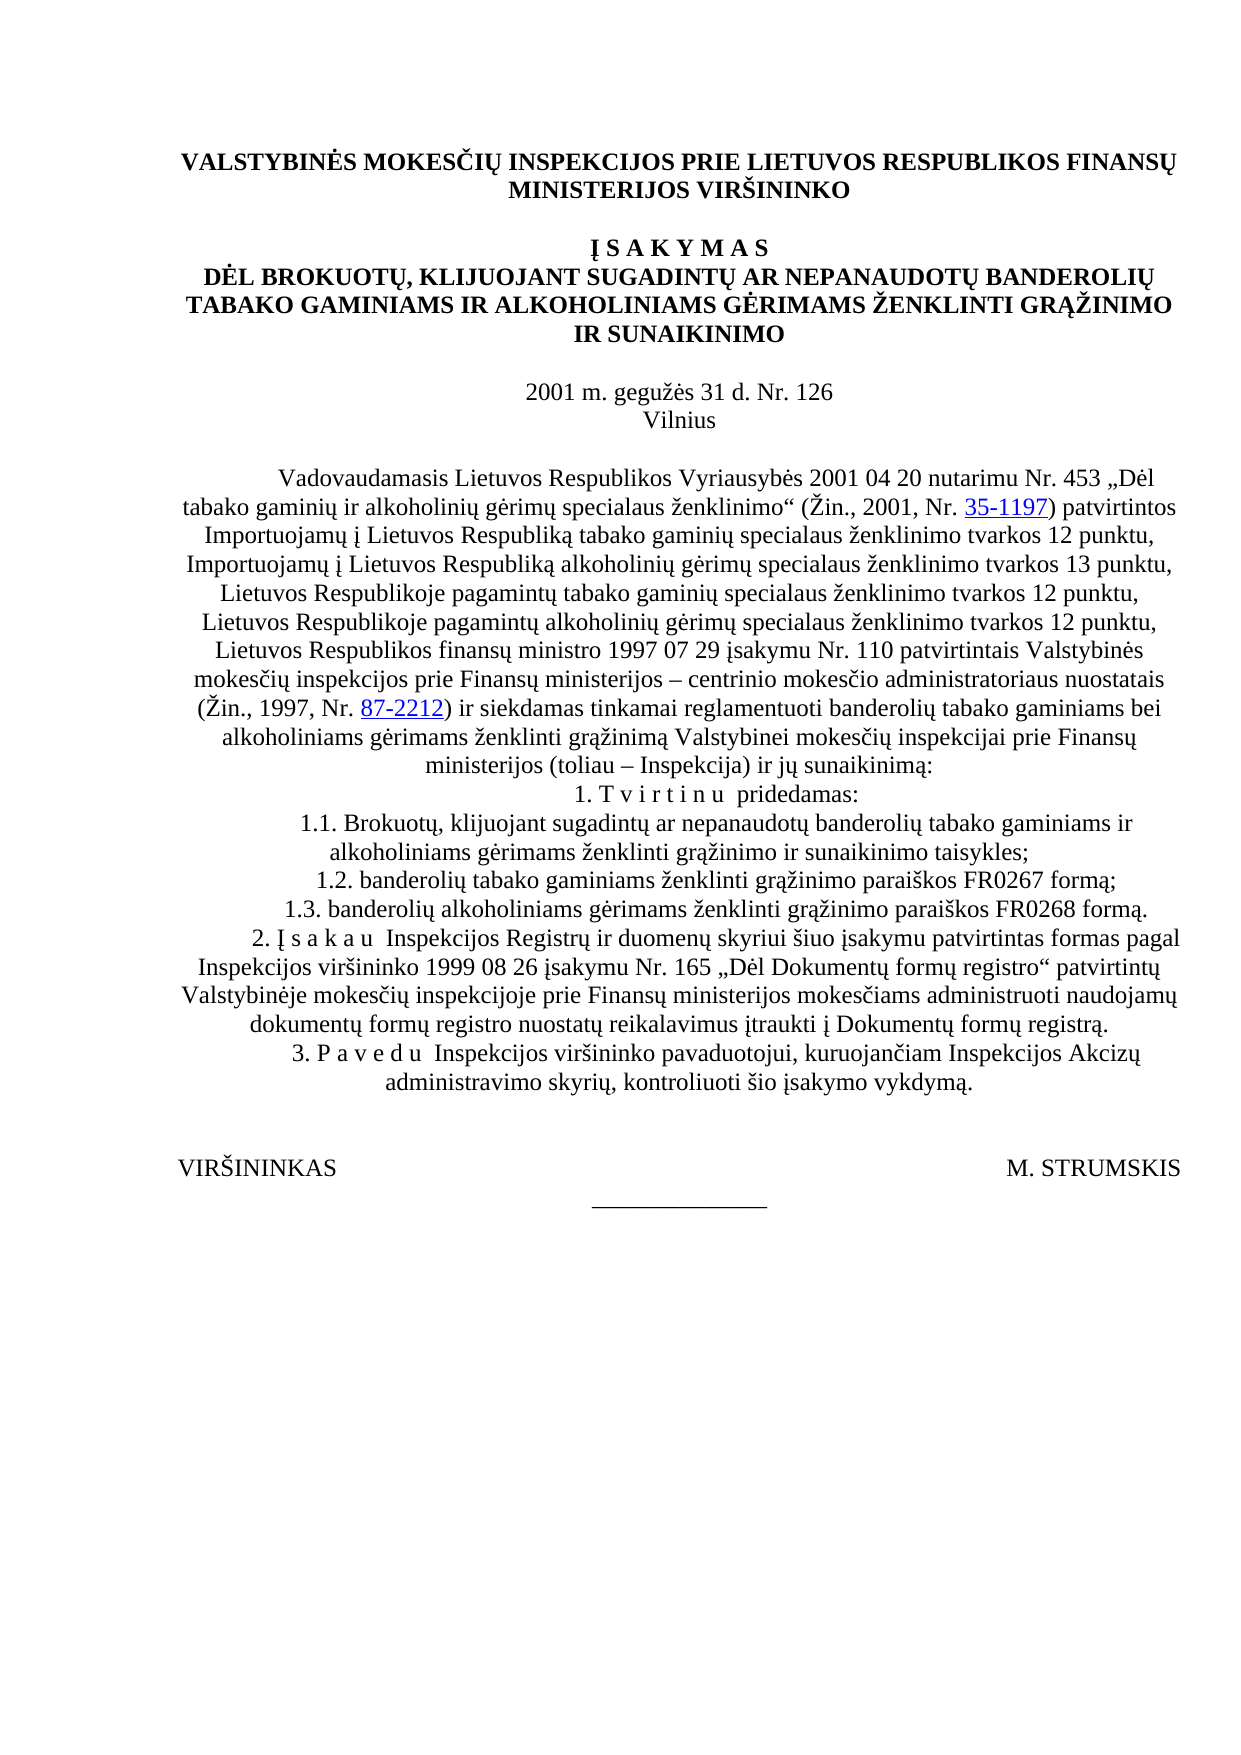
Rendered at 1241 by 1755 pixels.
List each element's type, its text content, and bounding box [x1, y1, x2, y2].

text VIRŠININKAS M. STRUMSKIS [177, 1153, 1181, 1182]
text 1.2. banderolių tabako gaminiams ženklinti grąžinimo paraiškos FR0267 formą; [177, 866, 1181, 894]
text 2. Įsakau Inspekcijos Registrų ir duomenų skyriui šiuo įsakymu patvirtintas formas pagal Inspekcijos viršininko 1999 08 26 įsakymu Nr. 165 „Dėl Dokumentų formų registro“ patvirtintų Valstybinėje mokesčių inspekcijoje prie Finansų ministerijos mokesčiams administruoti naudojamų dokumentų formų registro nuostatų reikalavimus įtraukti į Dokumentų formų registrą. [177, 923, 1181, 1038]
text Vilnius [177, 406, 1181, 434]
text DĖL BROKUOTŲ, KLIJUOJANT SUGADINTŲ AR NEPANAUDOTŲ BANDEROLIŲ TABAKO GAMINIAMS IR ALKOHOLINIAMS GĖRIMAMS ŽENKLINTI GRĄŽINIMO IR SUNAIKINIMO [177, 262, 1181, 348]
text 1. Tvirtinu pridedamas: [177, 779, 1181, 808]
text ______________ [177, 1182, 1181, 1211]
text 1.3. banderolių alkoholiniams gėrimams ženklinti grąžinimo paraiškos FR0268 formą. [177, 894, 1181, 923]
text Vadovaudamasis Lietuvos Respublikos Vyriausybės 2001 04 20 nutarimu Nr. 453 „Dėl tabako gaminių ir alkoholinių gėrimų specialaus ženklinimo“ (Žin., 2001, Nr. 35-1197) patvirtintos Importuojamų į Lietuvos Respubliką tabako gaminių specialaus ženklinimo tvarkos 12 punktu, Importuojamų į Lietuvos Respubliką alkoholinių gėrimų specialaus ženklinimo tvarkos 13 punktu, Lietuvos Respublikoje pagamintų tabako gaminių specialaus ženklinimo tvarkos 12 punktu, Lietuvos Respublikoje pagamintų alkoholinių gėrimų specialaus ženklinimo tvarkos 12 punktu, Lietuvos Respublikos finansų ministro 1997 07 29 įsakymu Nr. 110 patvirtintais Valstybinės mokesčių inspekcijos prie Finansų ministerijos – centrinio mokesčio administratoriaus nuostatais (Žin., 1997, Nr. 87-2212) ir siekdamas tinkamai reglamentuoti banderolių tabako gaminiams bei alkoholiniams gėrimams ženklinti grąžinimą Valstybinei mokesčių inspekcijai prie Finansų ministerijos (toliau – Inspekcija) ir jų sunaikinimą: [177, 463, 1181, 779]
text 1.1. Brokuotų, klijuojant sugadintų ar nepanaudotų banderolių tabako gaminiams ir alkoholiniams gėrimams ženklinti grąžinimo ir sunaikinimo taisykles; [177, 808, 1181, 866]
text Į S A K Y M A S [177, 233, 1181, 262]
text 3. Pavedu Inspekcijos viršininko pavaduotojui, kuruojančiam Inspekcijos Akcizų administravimo skyrių, kontroliuoti šio įsakymo vykdymą. [177, 1038, 1181, 1096]
text VALSTYBINĖS MOKESČIŲ INSPEKCIJOS PRIE LIETUVOS RESPUBLIKOS FINANSŲ MINISTERIJOS VIRŠININKO [177, 147, 1181, 204]
text 2001 m. gegužės 31 d. Nr. 126 [177, 377, 1181, 406]
